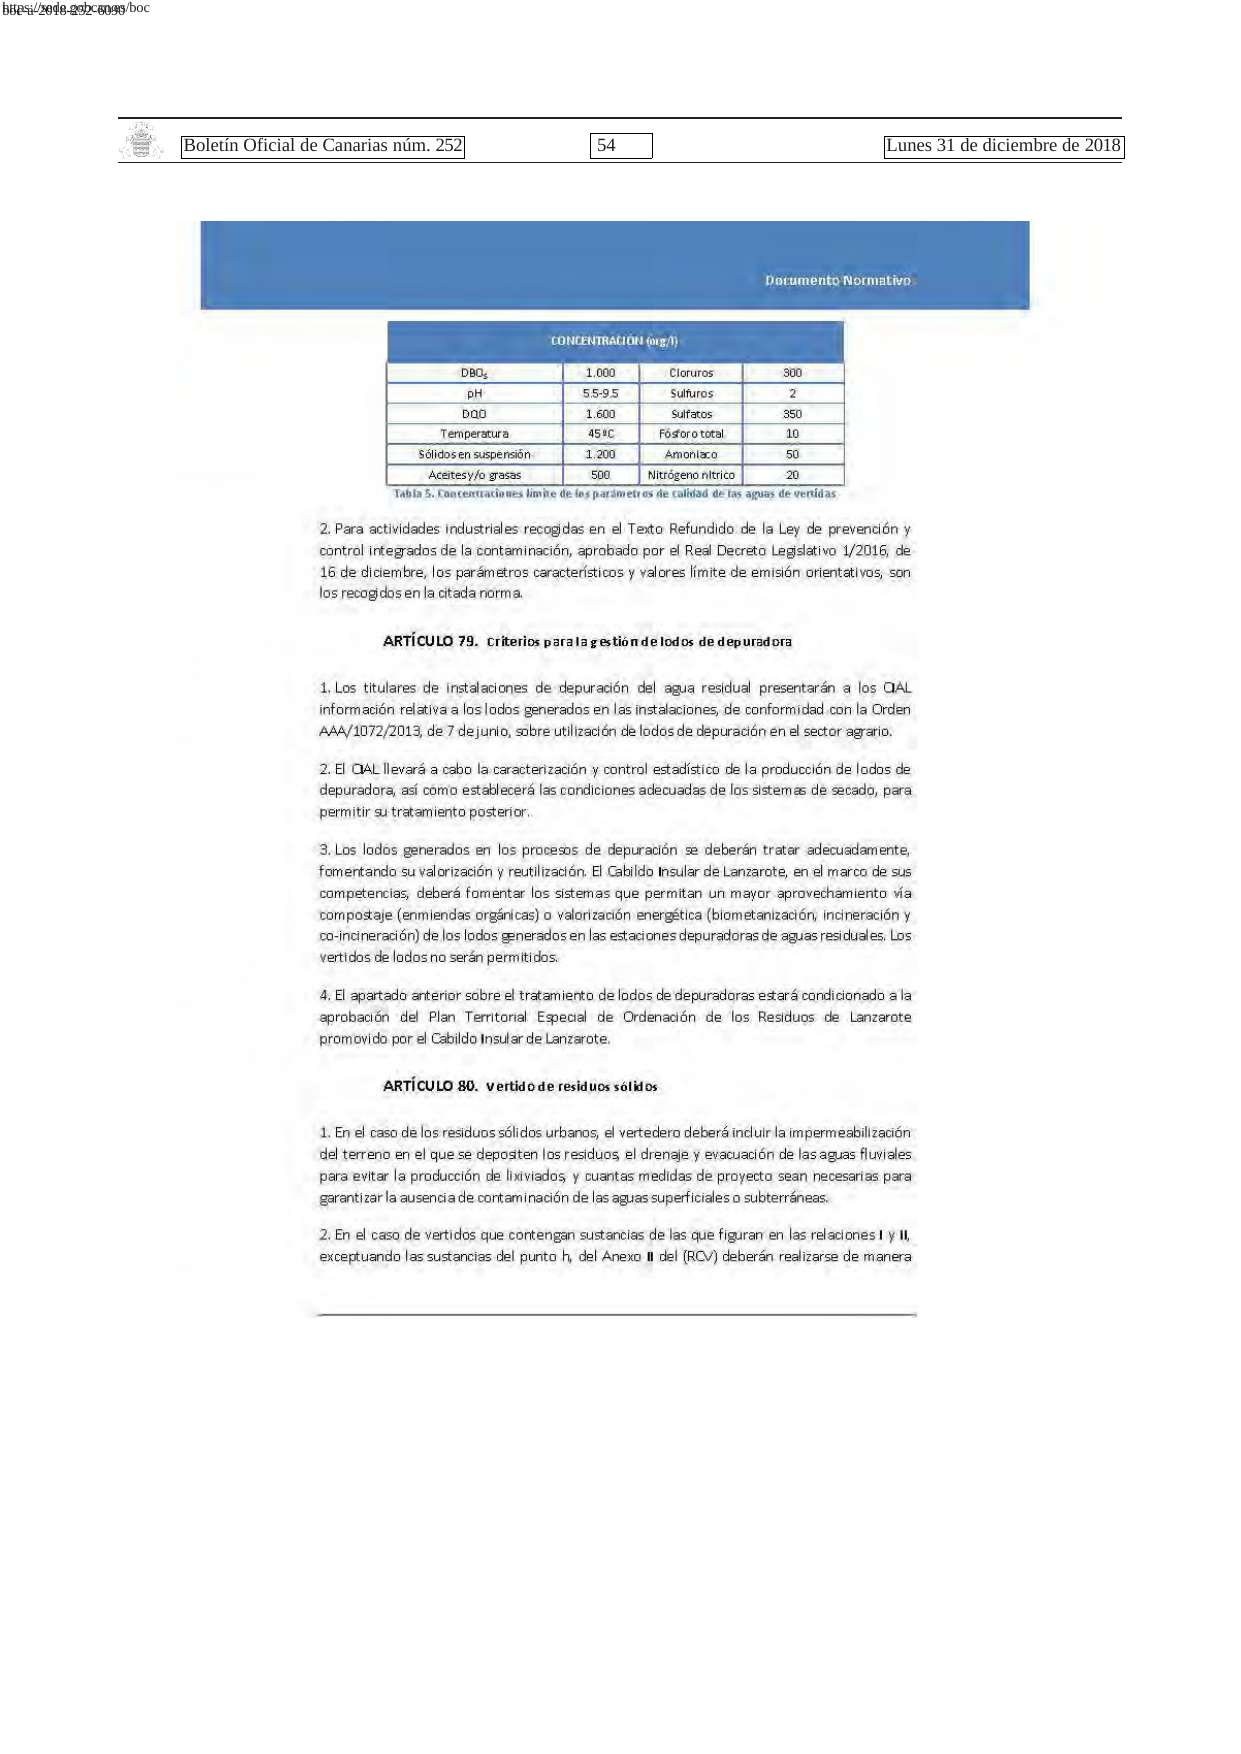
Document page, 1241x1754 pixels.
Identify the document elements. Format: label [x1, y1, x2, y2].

picture [118, 122, 164, 159]
picture [176, 221, 1105, 1318]
